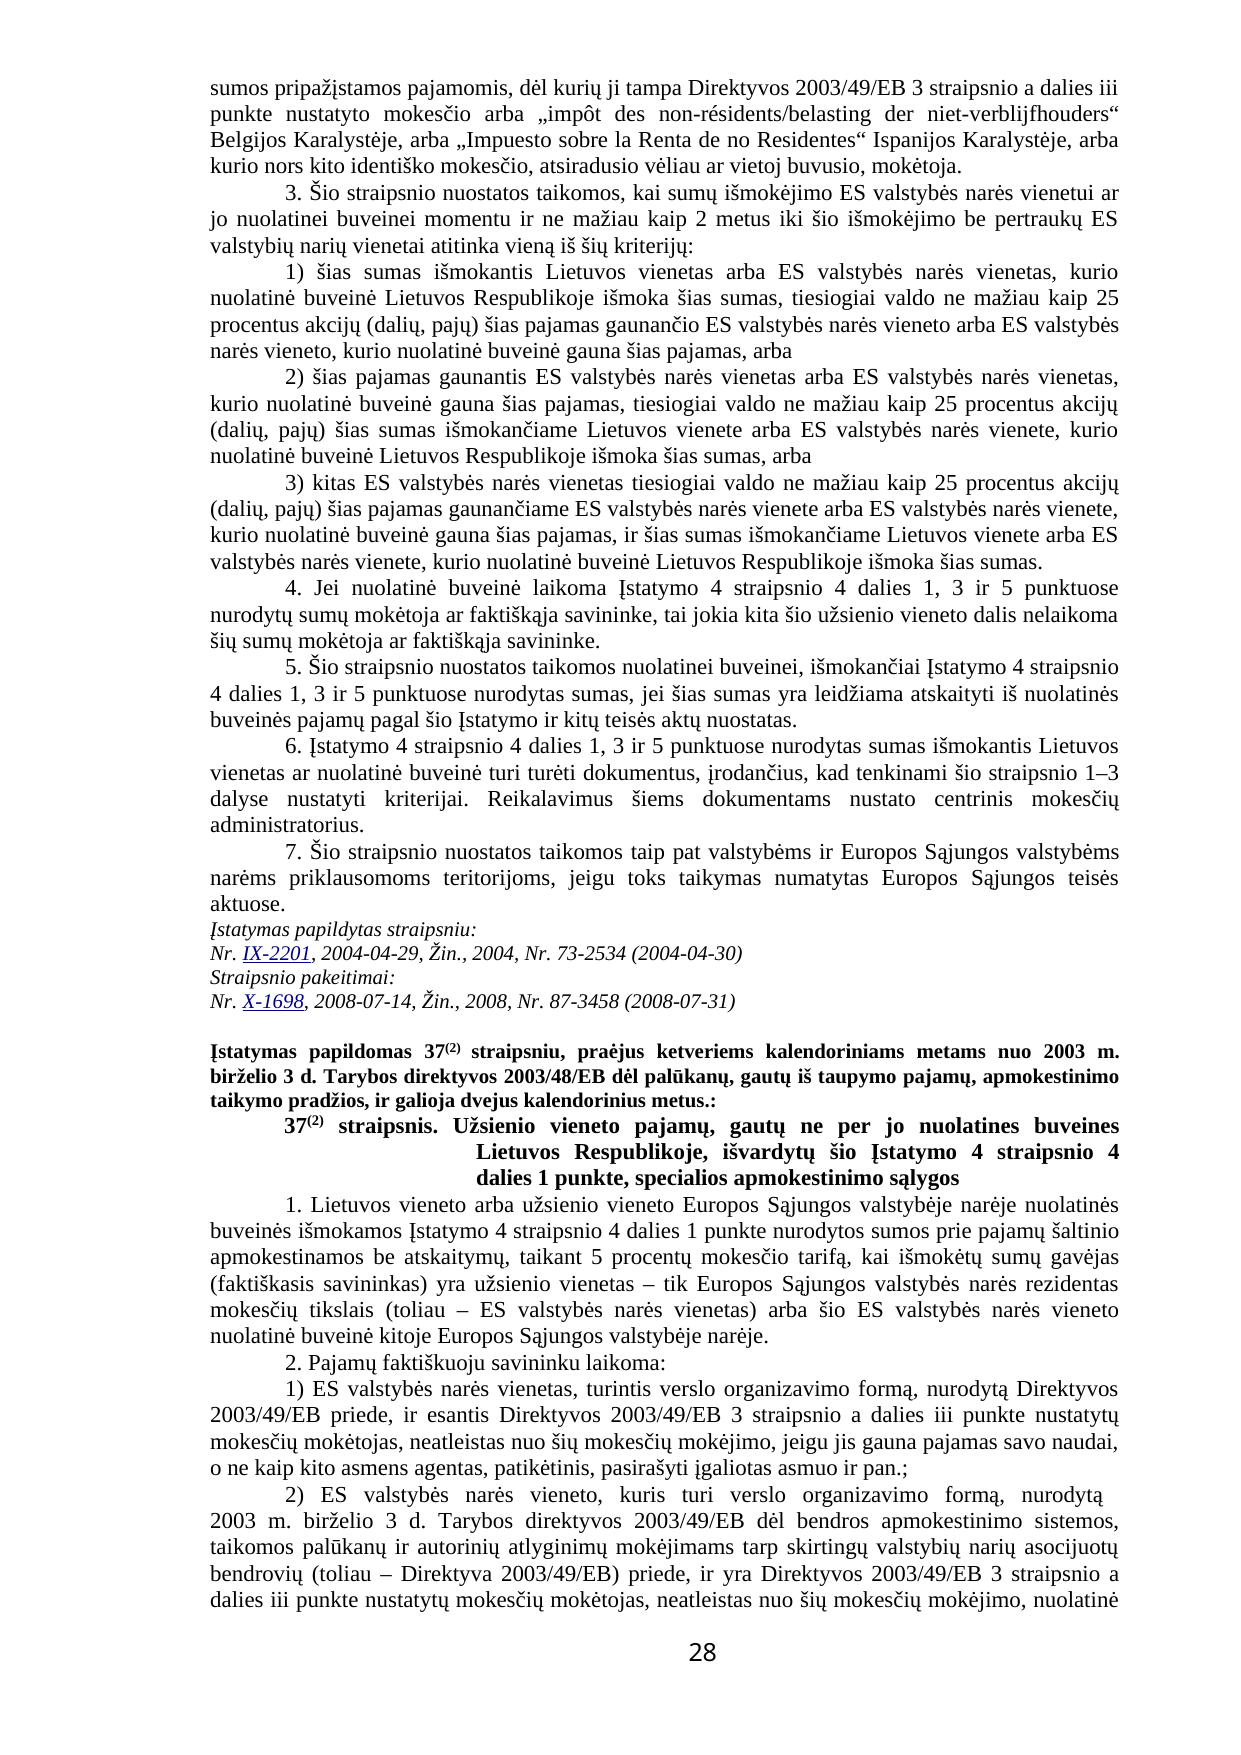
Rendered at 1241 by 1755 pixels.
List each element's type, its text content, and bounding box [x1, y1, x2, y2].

text Nr. X-1698, 2008-07-14, Žin., 2008, Nr. 87-3458 (2008-07-31) [210, 989, 1120, 1013]
text 3. Šio straipsnio nuostatos taikomos, kai sumų išmokėjimo ES valstybės narės vienetui ar jo nuolatinei buveinei momentu ir ne mažiau kaip 2 metus iki šio išmokėjimo be pertraukų ES valstybių narių vienetai atitinka vieną iš šių kriterijų: [210, 179, 1120, 258]
text Įstatymas papildomas 37(2) straipsniu, praėjus ketveriems kalendoriniams metams nuo 2003 m. birželio 3 d. Tarybos direktyvos 2003/48/EB dėl palūkanų, gautų iš taupymo pajamų, apmokestinimo taikymo pradžios, ir galioja dvejus kalendorinius metus.: [210, 1039, 1120, 1112]
text sumos pripažįstamos pajamomis, dėl kurių ji tampa Direktyvos 2003/49/EB 3 straipsnio a dalies iii punkte nustatyto mokesčio arba „impôt des non-résidents/belasting der niet-verblijfhouders“ Belgijos Karalystėje, arba „Impuesto sobre la Renta de no Residentes“ Ispanijos Karalystėje, arba kurio nors kito identiško mokesčio, atsiradusio vėliau ar vietoj buvusio, mokėtoja. [210, 73, 1120, 179]
text 2) ES valstybės narės vieneto, kuris turi verslo organizavimo formą, nurodytą 2003 m. birželio 3 d. Tarybos direktyvos 2003/49/EB dėl bendros apmokestinimo sistemos, taikomos palūkanų ir autorinių atlyginimų mokėjimams tarp skirtingų valstybių narių asocijuotų bendrovių (toliau – Direktyva 2003/49/EB) priede, ir yra Direktyvos 2003/49/EB 3 straipsnio a dalies iii punkte nustatytų mokesčių mokėtojas, neatleistas nuo šių mokesčių mokėjimo, nuolatinė [210, 1481, 1120, 1612]
text 2) šias pajamas gaunantis ES valstybės narės vienetas arba ES valstybės narės vienetas, kurio nuolatinė buveinė gauna šias pajamas, tiesiogiai valdo ne mažiau kaip 25 procentus akcijų (dalių, pajų) šias sumas išmokančiame Lietuvos vienete arba ES valstybės narės vienete, kurio nuolatinė buveinė Lietuvos Respublikoje išmoka šias sumas, arba [210, 363, 1120, 469]
text 1) šias sumas išmokantis Lietuvos vienetas arba ES valstybės narės vienetas, kurio nuolatinė buveinė Lietuvos Respublikoje išmoka šias sumas, tiesiogiai valdo ne mažiau kaip 25 procentus akcijų (dalių, pajų) šias pajamas gaunančio ES valstybės narės vieneto arba ES valstybės narės vieneto, kurio nuolatinė buveinė gauna šias pajamas, arba [210, 258, 1120, 363]
text 1) ES valstybės narės vienetas, turintis verslo organizavimo formą, nurodytą Direktyvos 2003/49/EB priede, ir esantis Direktyvos 2003/49/EB 3 straipsnio a dalies iii punkte nustatytų mokesčių mokėtojas, neatleistas nuo šių mokesčių mokėjimo, jeigu jis gauna pajamas savo naudai, o ne kaip kito asmens agentas, patikėtinis, pasirašyti įgaliotas asmuo ir pan.; [210, 1375, 1120, 1481]
text 4. Jei nuolatinė buveinė laikoma Įstatymo 4 straipsnio 4 dalies 1, 3 ir 5 punktuose nurodytų sumų mokėtoja ar faktiškąja savininke, tai jokia kita šio užsienio vieneto dalis nelaikoma šių sumų mokėtoja ar faktiškąja savininke. [210, 574, 1120, 653]
text 7. Šio straipsnio nuostatos taikomos taip pat valstybėms ir Europos Sąjungos valstybėms narėms priklausomoms teritorijoms, jeigu toks taikymas numatytas Europos Sąjungos teisės aktuose. [210, 838, 1120, 917]
text 5. Šio straipsnio nuostatos taikomos nuolatinei buveinei, išmokančiai Įstatymo 4 straipsnio 4 dalies 1, 3 ir 5 punktuose nurodytas sumas, jei šias sumas yra leidžiama atskaityti iš nuolatinės buveinės pajamų pagal šio Įstatymo ir kitų teisės aktų nuostatas. [210, 653, 1120, 732]
text 3) kitas ES valstybės narės vienetas tiesiogiai valdo ne mažiau kaip 25 procentus akcijų (dalių, pajų) šias pajamas gaunančiame ES valstybės narės vienete arba ES valstybės narės vienete, kurio nuolatinė buveinė gauna šias pajamas, ir šias sumas išmokančiame Lietuvos vienete arba ES valstybės narės vienete, kurio nuolatinė buveinė Lietuvos Respublikoje išmoka šias sumas. [210, 469, 1120, 574]
text 1. Lietuvos vieneto arba užsienio vieneto Europos Sąjungos valstybėje narėje nuolatinės buveinės išmokamos Įstatymo 4 straipsnio 4 dalies 1 punkte nurodytos sumos prie pajamų šaltinio apmokestinamos be atskaitymų, taikant 5 procentų mokesčio tarifą, kai išmokėtų sumų gavėjas (faktiškasis savininkas) yra užsienio vienetas – tik Europos Sąjungos valstybės narės rezidentas mokesčių tikslais (toliau – ES valstybės narės vienetas) arba šio ES valstybės narės vieneto nuolatinė buveinė kitoje Europos Sąjungos valstybėje narėje. [210, 1191, 1120, 1349]
text 37(2) straipsnis. Užsienio vieneto pajamų, gautų ne per jo nuolatines buveines Lietuvos Respublikoje, išvardytų šio Įstatymo 4 straipsnio 4 dalies 1 punkte, specialios apmokestinimo sąlygos [284, 1112, 1120, 1191]
text Įstatymas papildytas straipsniu: [210, 917, 1120, 941]
text 2. Pajamų faktiškuoju savininku laikoma: [210, 1349, 1120, 1375]
text Nr. IX-2201, 2004-04-29, Žin., 2004, Nr. 73-2534 (2004-04-30) [210, 941, 1120, 965]
text Straipsnio pakeitimai: [210, 965, 1120, 989]
text 6. Įstatymo 4 straipsnio 4 dalies 1, 3 ir 5 punktuose nurodytas sumas išmokantis Lietuvos vienetas ar nuolatinė buveinė turi turėti dokumentus, įrodančius, kad tenkinami šio straipsnio 1–3 dalyse nustatyti kriterijai. Reikalavimus šiems dokumentams nustato centrinis mokesčių administratorius. [210, 732, 1120, 838]
